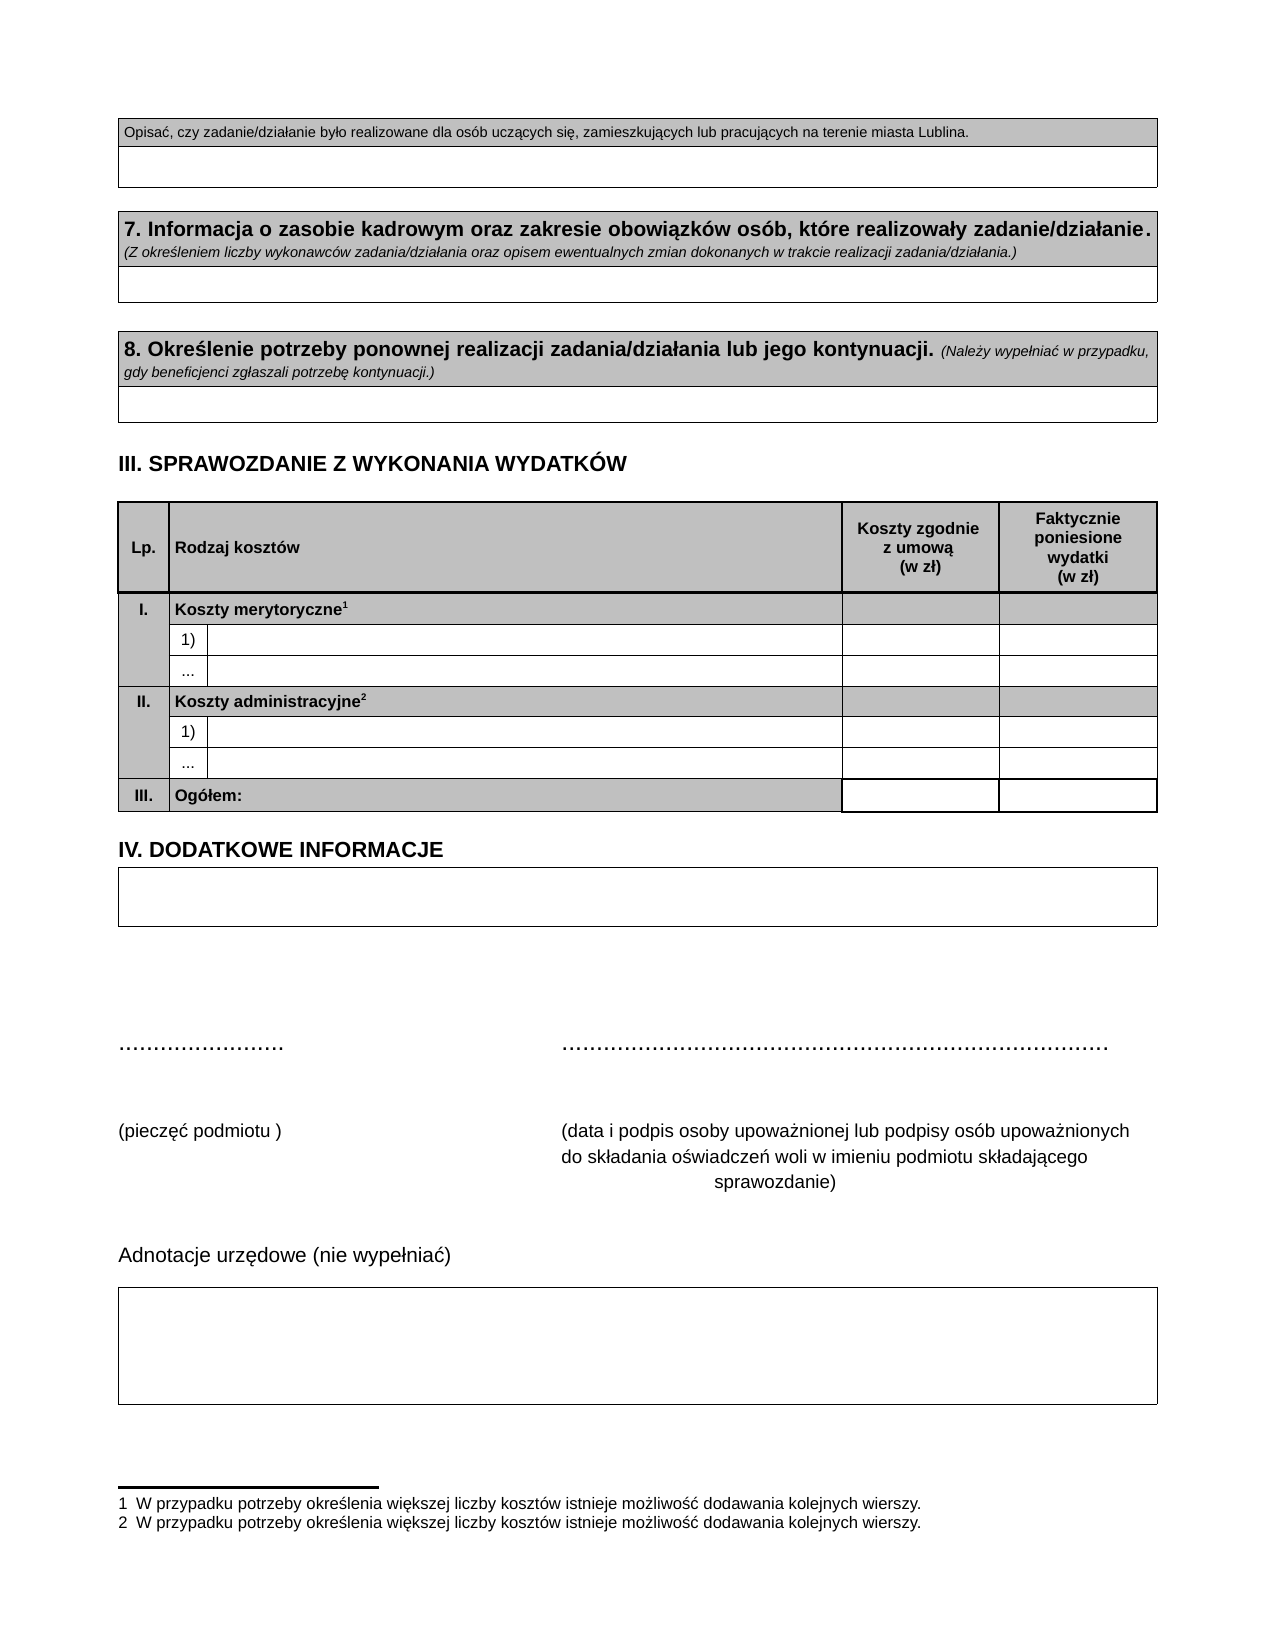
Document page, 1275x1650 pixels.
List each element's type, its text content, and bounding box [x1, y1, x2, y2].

table_cell 1) [170, 625, 207, 655]
table_cell 1) [170, 717, 207, 747]
table_cell [1000, 656, 1157, 686]
table_cell [208, 717, 842, 747]
table_cell [843, 780, 998, 811]
table_cell [1000, 594, 1157, 624]
table_cell I. [119, 594, 169, 686]
table_cell [208, 656, 842, 686]
text ........................ ............................................................................... [118, 1027, 1157, 1056]
table_cell [1000, 687, 1157, 716]
table_header Lp. [119, 503, 168, 591]
table_header [119, 1288, 1157, 1403]
table_cell [843, 656, 999, 686]
table_cell Koszty merytoryczne [170, 594, 842, 624]
table_cell [843, 687, 999, 716]
table_cell [208, 625, 842, 655]
table_cell Opisać, czy zadanie/działanie było realizowane dla osób uczących się, zamieszkujących lub pracujących na terenie miasta Lublina. [119, 119, 1157, 146]
table_cell [119, 267, 1157, 302]
table_cell ... [170, 656, 207, 686]
table_cell [843, 748, 999, 778]
table_cell [208, 748, 842, 778]
table_cell [1000, 780, 1156, 811]
table_cell [843, 594, 999, 624]
table_cell II. [119, 687, 169, 778]
text IV. DODATKOWE INFORMACJE [118, 837, 1157, 862]
table_cell [1000, 748, 1157, 778]
table_cell Koszty administracyjne [170, 687, 842, 716]
table_header [119, 868, 1157, 926]
table_cell Ogółem: [170, 779, 841, 811]
table_cell [1000, 717, 1157, 747]
table_header Faktycznie poniesione wydatki (w zł) [1000, 503, 1156, 591]
table_cell [1000, 625, 1157, 655]
table_header 7. Informacja o zasobie kadrowym oraz zakresie obowiązków osób, które realizowały zadanie/działanie. (Z określeniem liczby wykonawców zadania/działania oraz opisem ewentualnych zmian dokonanych w trakcie realizacji zadania/działania.) [119, 212, 1157, 266]
text sprawozdanie) [118, 1171, 1157, 1193]
table_cell III. [119, 779, 169, 811]
table_header Koszty zgodnie z umową (w zł) [843, 503, 998, 591]
text Adnotacje urzędowe (nie wypełniać) [118, 1243, 1157, 1267]
table_cell [119, 147, 1157, 187]
table_cell [119, 387, 1157, 422]
text III. SPRAWOZDANIE Z WYKONANIA WYDATKÓW [118, 451, 1157, 476]
table_header Rodzaj kosztów [170, 503, 841, 591]
table_header 8. Określenie potrzeby ponownej realizacji zadania/działania lub jego kontynuacji. (Należy wypełniać w przypadku, gdy beneficjenci zgłaszali potrzebę kontynuacji.) [119, 332, 1157, 386]
table_cell [843, 717, 999, 747]
table_cell [843, 625, 999, 655]
text (pieczęć podmiotu ) (data i podpis osoby upoważnionej lub podpisy osób upoważnionych do składania oświadczeń woli w imieniu podmiotu składającego [118, 1119, 1157, 1167]
table_cell ... [170, 748, 207, 778]
